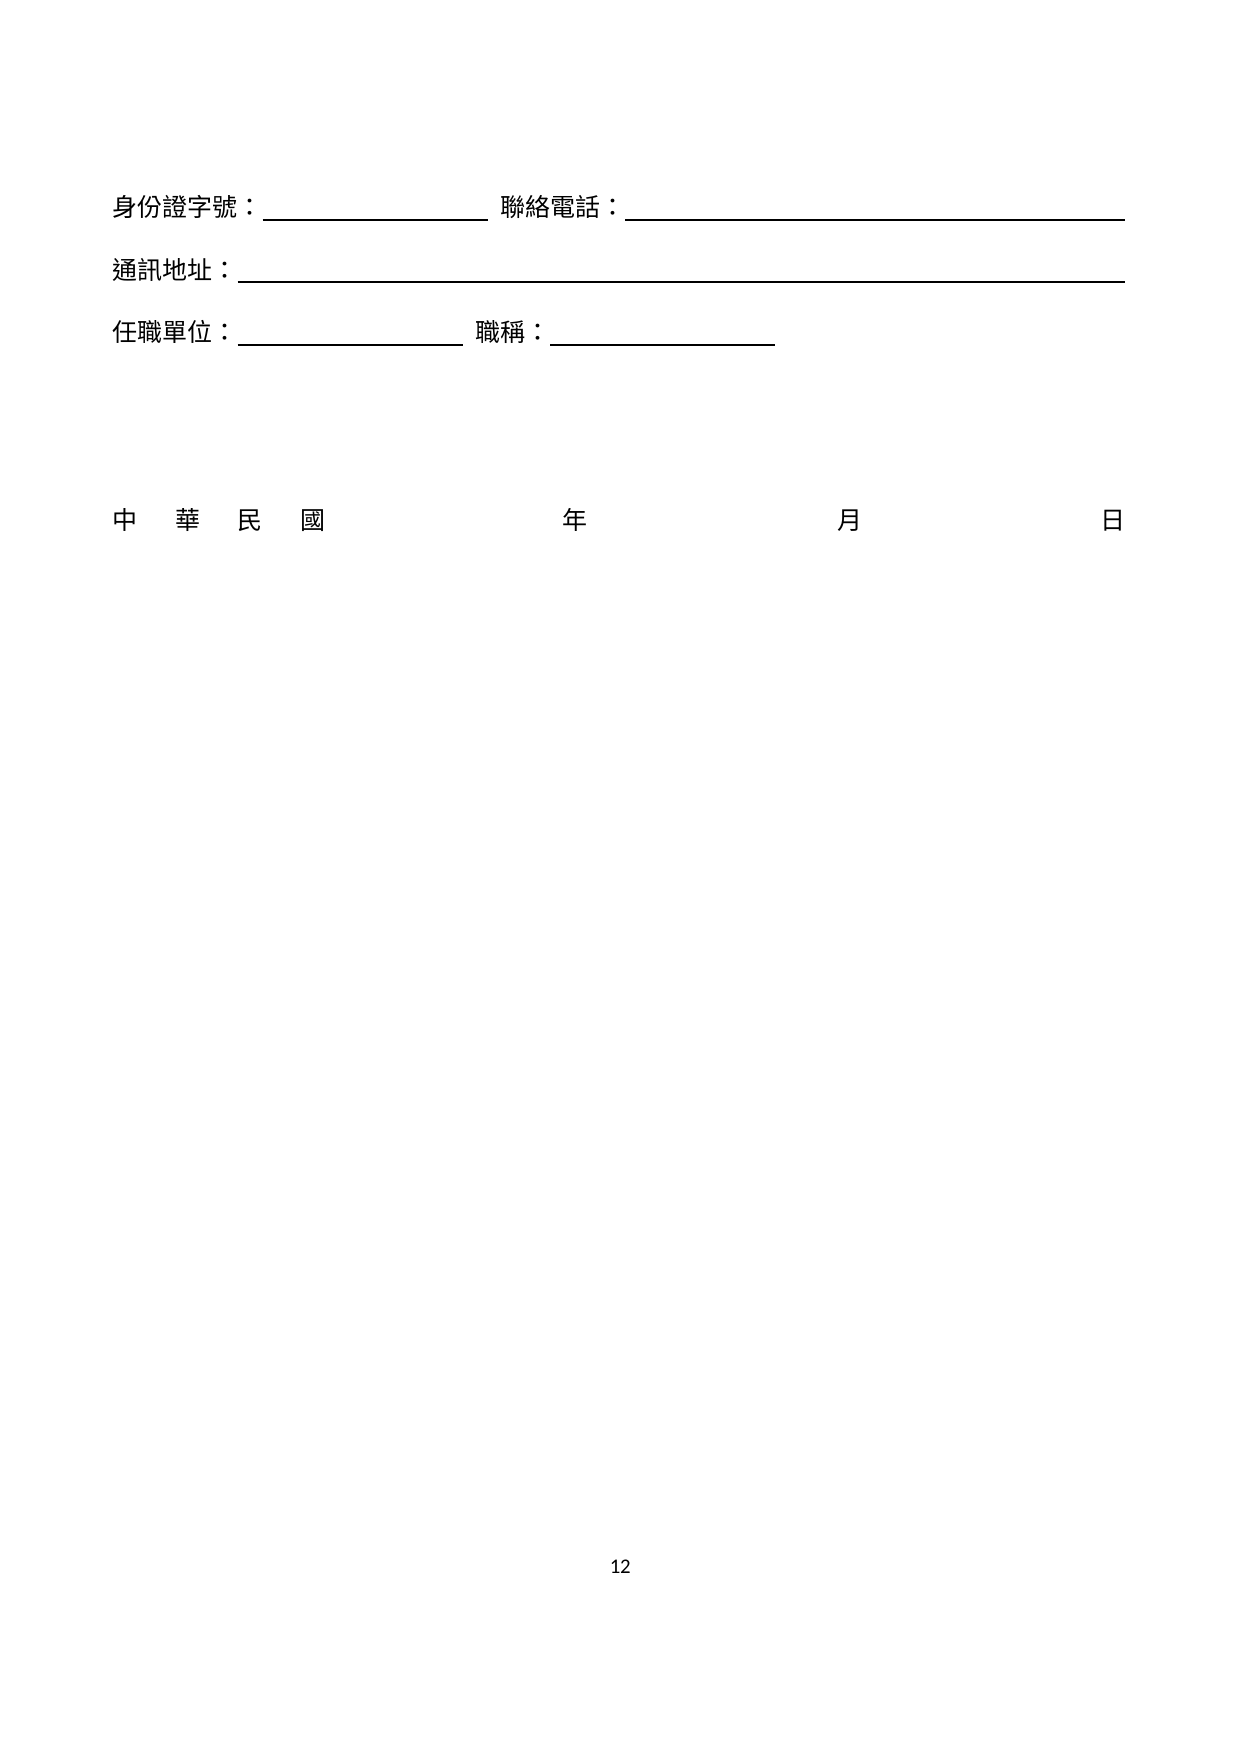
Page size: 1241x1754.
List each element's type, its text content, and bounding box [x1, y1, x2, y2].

text 身份證字號： 聯絡電話： [112, 164, 1128, 227]
text 中 華 民 國 年 月 日 [112, 477, 1128, 539]
text 通訊地址： 任職單位： 職稱： [112, 227, 1128, 352]
